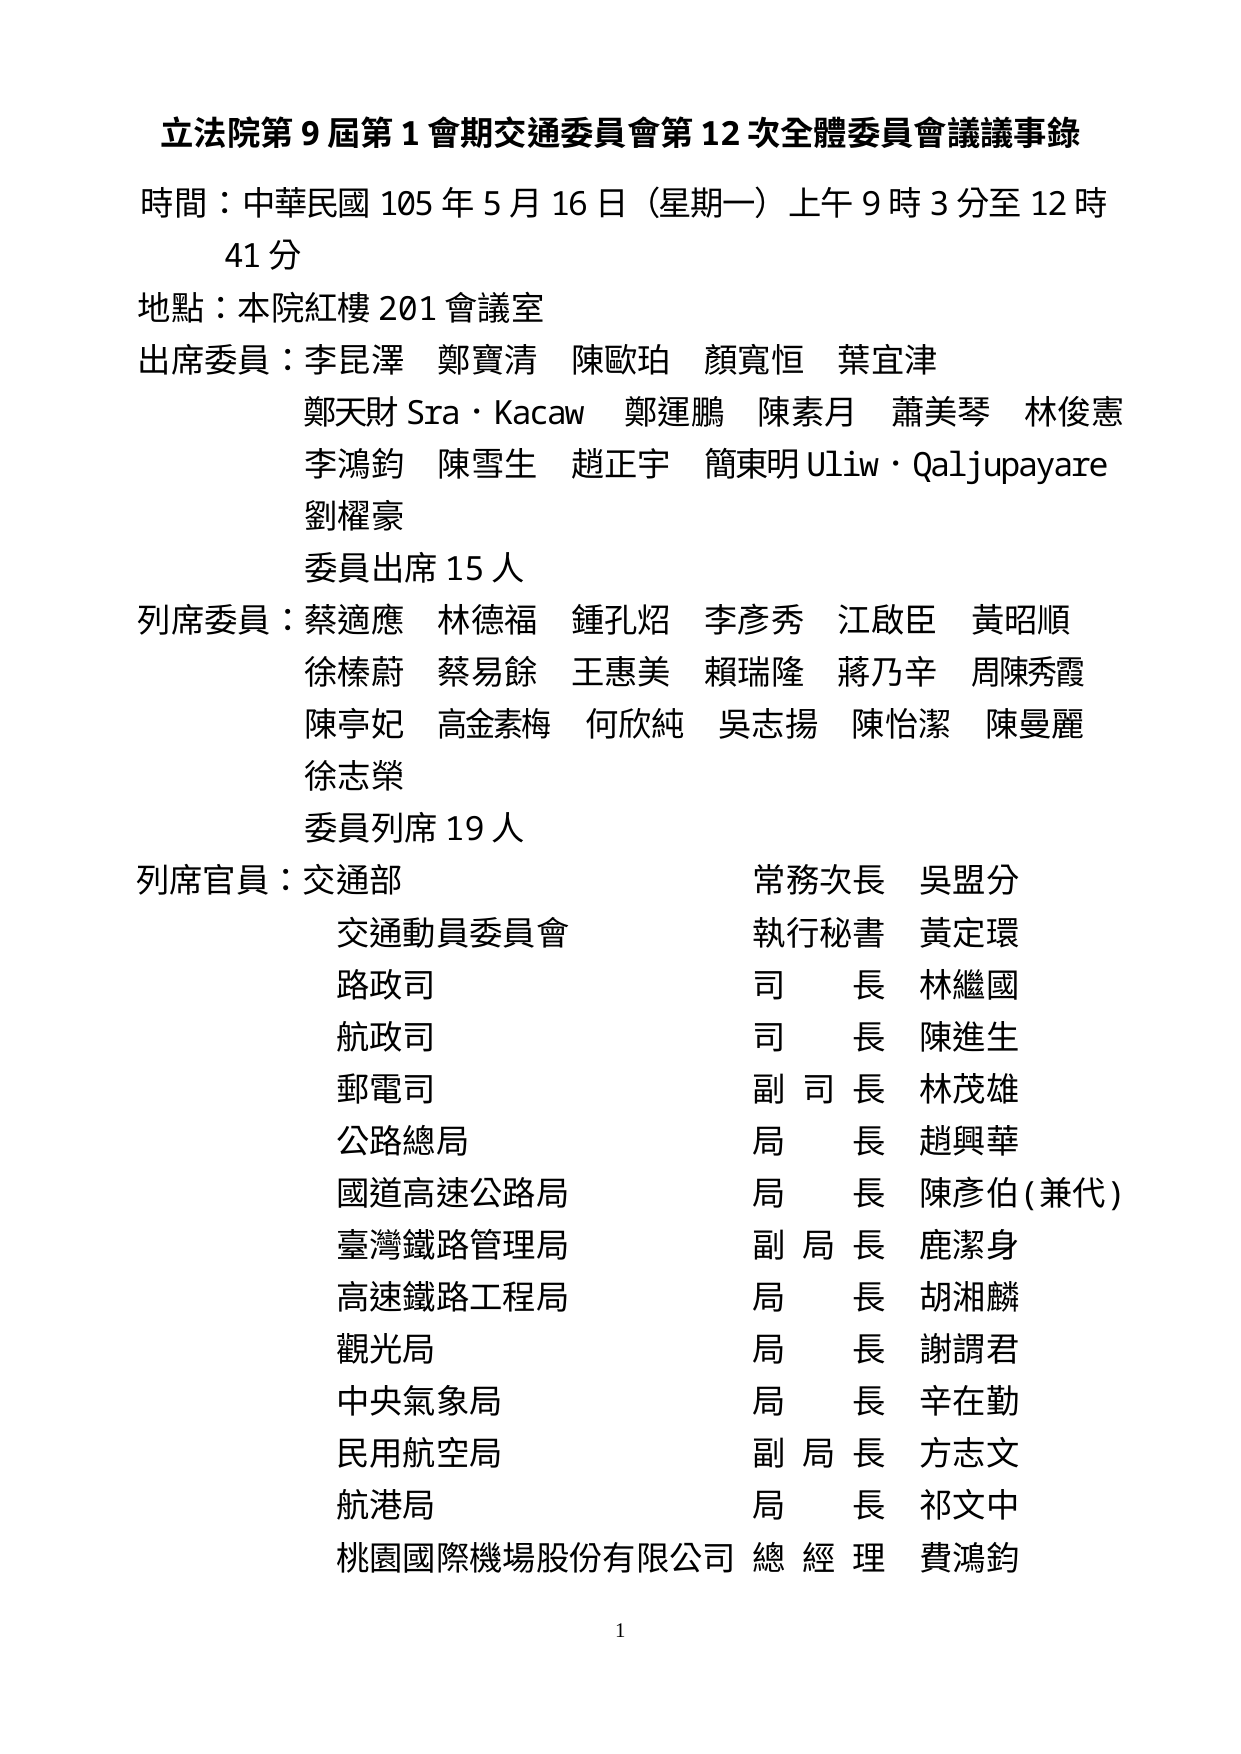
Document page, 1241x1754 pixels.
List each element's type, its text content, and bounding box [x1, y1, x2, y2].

text 委員出席15人 [138, 539, 1104, 591]
text 徐榛蔚 蔡易餘 王惠美 賴瑞隆 蔣乃辛 周陳秀霞 [138, 643, 1104, 695]
text 民用航空局 副 局 長 方志文 [136, 1424, 1140, 1476]
text 航港局 局 長 祁文中 [136, 1476, 1140, 1528]
text 李鴻鈞 陳雪生 趙正宇 簡東明Uliw．Qaljupayare [138, 434, 1140, 487]
text 航政司 司 長 陳進生 [136, 1007, 1140, 1059]
text 臺灣鐵路管理局 副 局 長 鹿潔身 [136, 1216, 1140, 1268]
text 列席委員：蔡適應 林德福 鍾孔炤 李彥秀 江啟臣 黃昭順 [138, 591, 1140, 643]
text 地點：本院紅樓201會議室 [138, 278, 1104, 330]
text 桃園國際機場股份有限公司 總 經 理 費鴻鈞 [136, 1528, 1140, 1580]
text 劉櫂豪 [138, 487, 1140, 539]
text 徐志榮 [138, 747, 1104, 799]
text 國道高速公路局 局 長 陳彥伯(兼代) [136, 1164, 1140, 1216]
text 委員列席19人 [138, 799, 1104, 851]
text 立法院第9屆第1會期交通委員會第12次全體委員會議議事錄 [136, 103, 1104, 155]
text 列席官員：交通部 常務次長 吳盟分 [136, 851, 1104, 903]
text 陳亭妃 高金素梅 何欣純 吳志揚 陳怡潔 陳曼麗 [138, 695, 1104, 747]
text 公路總局 局 長 趙興華 [136, 1112, 1140, 1164]
text 路政司 司 長 林繼國 [136, 955, 1140, 1007]
text 觀光局 局 長 謝謂君 [136, 1320, 1140, 1372]
text 交通動員委員會 執行秘書 黃定環 [136, 903, 1140, 955]
text 出席委員：李昆澤 鄭寶清 陳歐珀 顏寬恒 葉宜津 [138, 330, 1228, 382]
text 時間：中華民國105年5月16日（星期一）上午9時3分至12時41分 [140, 174, 1110, 278]
text 高速鐵路工程局 局 長 胡湘麟 [136, 1268, 1140, 1320]
text 鄭天財Sra．Kacaw 鄭運鵬 陳素月 蕭美琴 林俊憲 [138, 382, 1140, 434]
text 中央氣象局 局 長 辛在勤 [136, 1372, 1140, 1424]
text 郵電司 副 司 長 林茂雄 [136, 1059, 1140, 1112]
